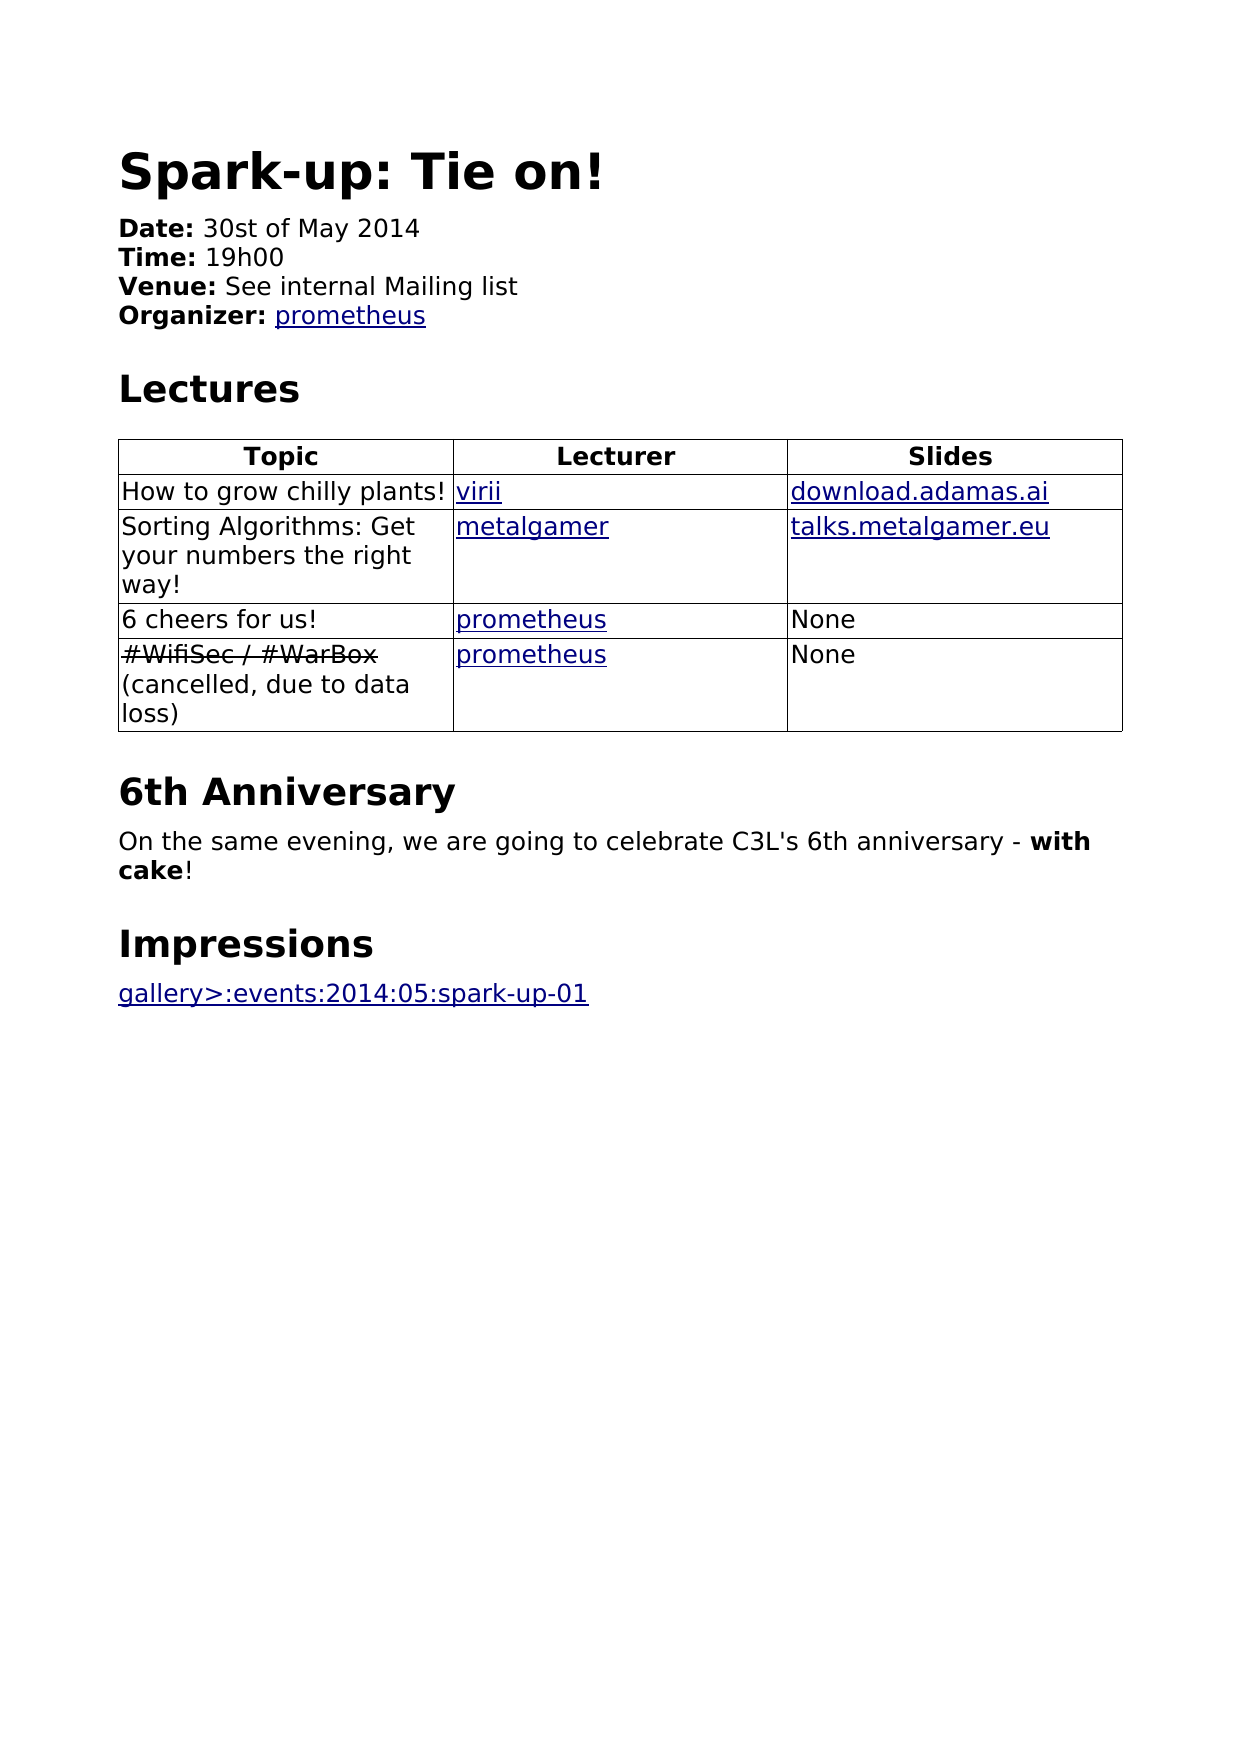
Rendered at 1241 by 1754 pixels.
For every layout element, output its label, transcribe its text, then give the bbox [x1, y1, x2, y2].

text On the same evening, we are going to celebrate C3L's 6th anniversary - with cake! [118, 827, 1122, 886]
table_cell virii [454, 475, 787, 509]
table_header Slides [788, 440, 1122, 474]
text gallery>:events:2014:05:spark-up-01 [118, 979, 1122, 1008]
table_cell How to grow chilly plants! [119, 475, 453, 509]
table_cell prometheus [454, 639, 787, 731]
table_cell None [788, 639, 1122, 731]
table_cell #WifiSec / #WarBox (cancelled, due to data loss) [119, 639, 453, 731]
subtitle Impressions [118, 923, 1122, 967]
table_cell download.adamas.ai [788, 475, 1122, 509]
subtitle 6th Anniversary [118, 771, 1122, 815]
text Date: 30st of May 2014 Time: 19h00 Venue: See internal Mailing list Organizer: prometheus [118, 214, 1122, 331]
table_cell prometheus [454, 604, 787, 638]
subtitle Lectures [118, 368, 1122, 412]
table_cell Sorting Algorithms: Get your numbers the right way! [119, 510, 453, 603]
table_cell None [788, 604, 1122, 638]
table_cell 6 cheers for us! [119, 604, 453, 638]
table_cell metalgamer [454, 510, 787, 603]
table_header Topic [119, 440, 453, 474]
subtitle Spark-up: Tie on! [118, 143, 1122, 201]
table_cell talks.metalgamer.eu [788, 510, 1122, 603]
table_header Lecturer [454, 440, 787, 474]
